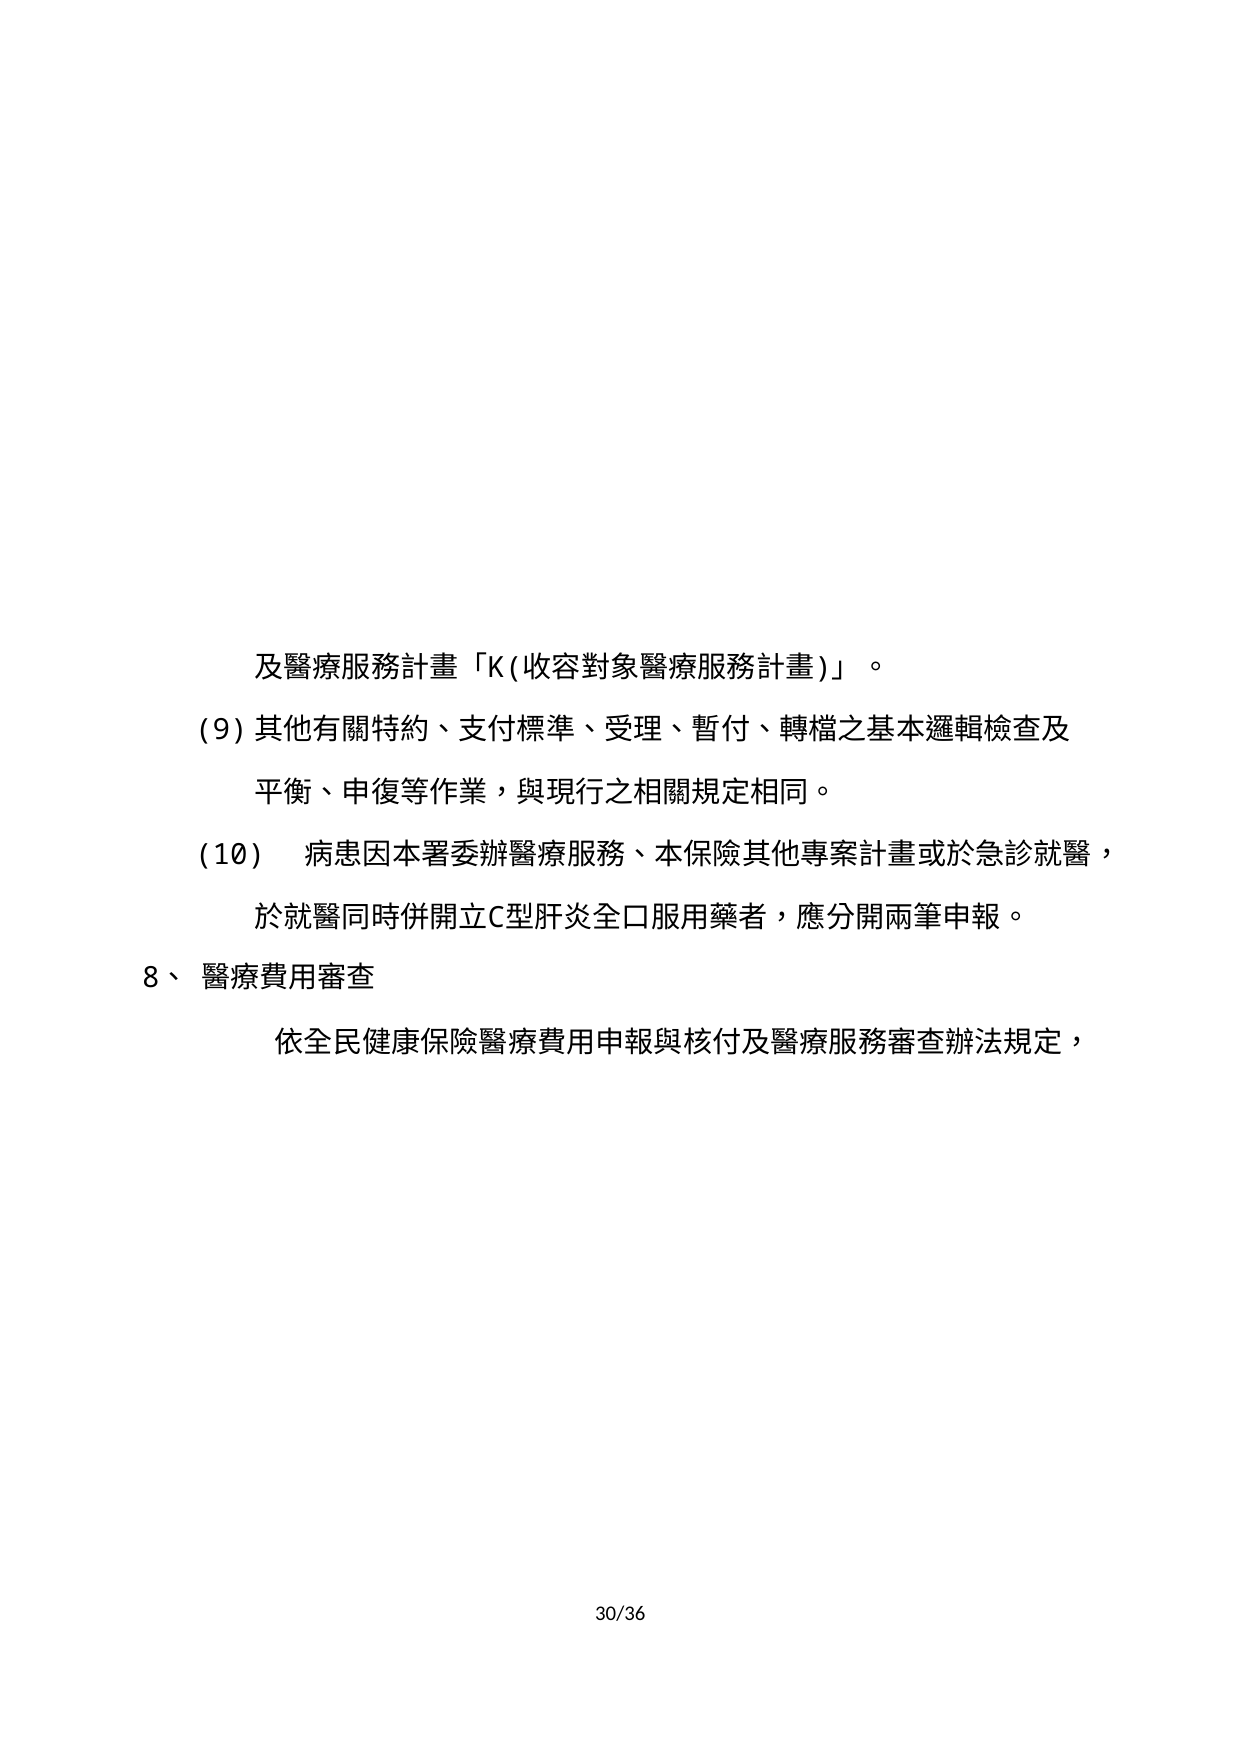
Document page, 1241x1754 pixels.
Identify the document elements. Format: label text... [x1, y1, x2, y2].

text 依全民健康保險醫療費用申報與核付及醫療服務審查辦法規定， [216, 998, 1098, 1060]
list 病患因本署委辦醫療服務、本保險其他專案計畫或於急診就醫，於就醫同時併開立C型肝炎全口服用藥者，應分開兩筆申報。 [195, 810, 1098, 935]
list 及醫療服務計畫「K(收容對象醫療服務計畫)」。 [195, 623, 1098, 685]
list 醫療費用審查 [142, 948, 1098, 998]
list 其他有關特約、支付標準、受理、暫付、轉檔之基本邏輯檢查及平衡、申復等作業，與現行之相關規定相同。 [195, 685, 1098, 810]
